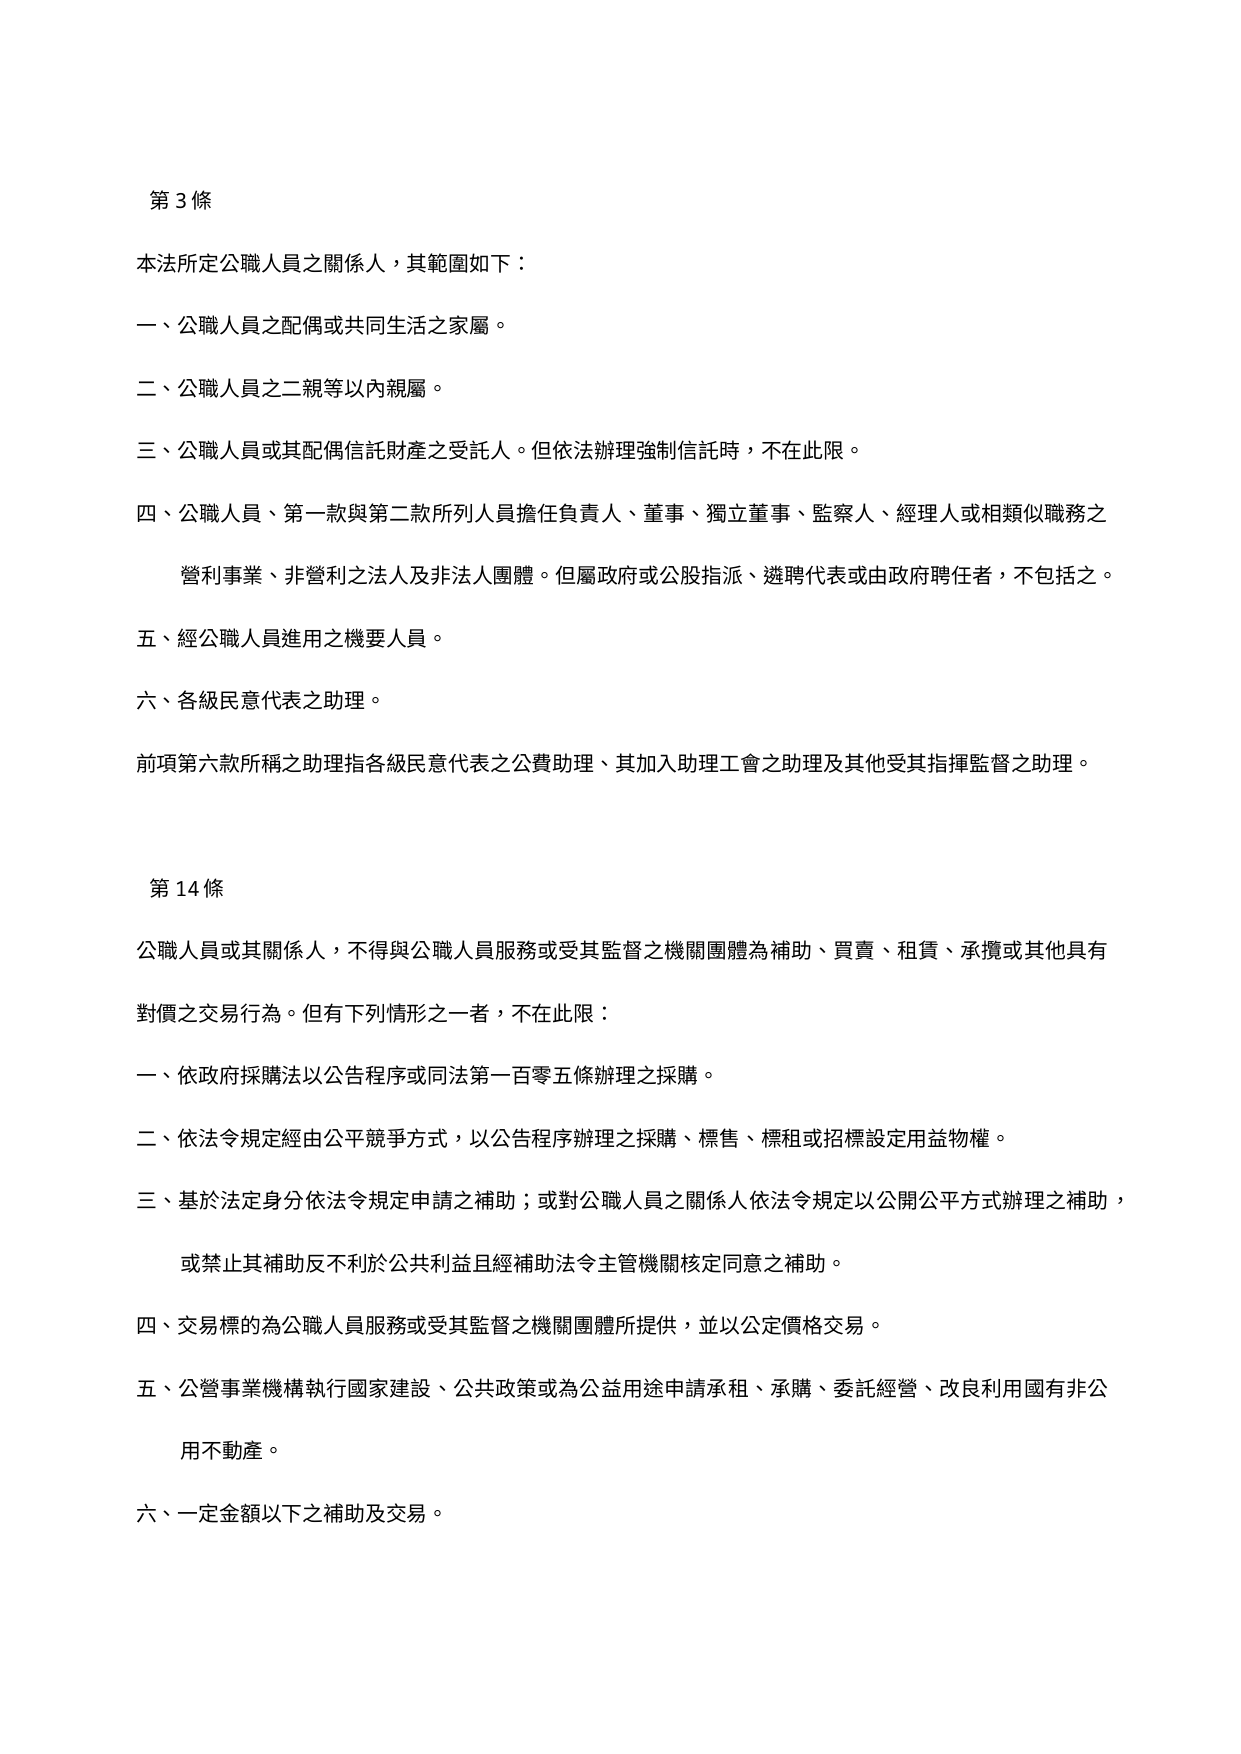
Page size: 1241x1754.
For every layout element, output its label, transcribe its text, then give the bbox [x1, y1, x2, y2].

text 第3條 [62, 158, 1204, 221]
text 第14條 [62, 846, 1204, 908]
text 六、各級民意代表之助理。 [136, 658, 1110, 721]
text 二、公職人員之二親等以內親屬。 [136, 346, 1110, 408]
text 五、公營事業機構執行國家建設、公共政策或為公益用途申請承租、承購、委託經營、改良利用國有非公用不動產。 [136, 1346, 1110, 1471]
text 本法所定公職人員之關係人，其範圍如下： [136, 221, 1110, 283]
text 六、一定金額以下之補助及交易。 [136, 1471, 1110, 1533]
text 一、公職人員之配偶或共同生活之家屬。 [136, 283, 1110, 346]
text 二、依法令規定經由公平競爭方式，以公告程序辦理之採購、標售、標租或招標設定用益物權。 [136, 1096, 1110, 1158]
text 一、依政府採購法以公告程序或同法第一百零五條辦理之採購。 [136, 1033, 1110, 1096]
text 四、交易標的為公職人員服務或受其監督之機關團體所提供，並以公定價格交易。 [136, 1283, 1110, 1346]
text 五、經公職人員進用之機要人員。 [136, 596, 1110, 658]
text 三、基於法定身分依法令規定申請之補助；或對公職人員之關係人依法令規定以公開公平方式辦理之補助，或禁止其補助反不利於公共利益且經補助法令主管機關核定同意之補助。 [136, 1158, 1110, 1283]
text 前項第六款所稱之助理指各級民意代表之公費助理、其加入助理工會之助理及其他受其指揮監督之助理。 [136, 721, 1110, 783]
text 四、公職人員、第一款與第二款所列人員擔任負責人、董事、獨立董事、監察人、經理人或相類似職務之營利事業、非營利之法人及非法人團體。但屬政府或公股指派、遴聘代表或由政府聘任者，不包括之。 [136, 471, 1110, 596]
text 三、公職人員或其配偶信託財產之受託人。但依法辦理強制信託時，不在此限。 [136, 408, 1110, 471]
text 公職人員或其關係人，不得與公職人員服務或受其監督之機關團體為補助、買賣、租賃、承攬或其他具有對價之交易行為。但有下列情形之一者，不在此限： [136, 908, 1110, 1033]
